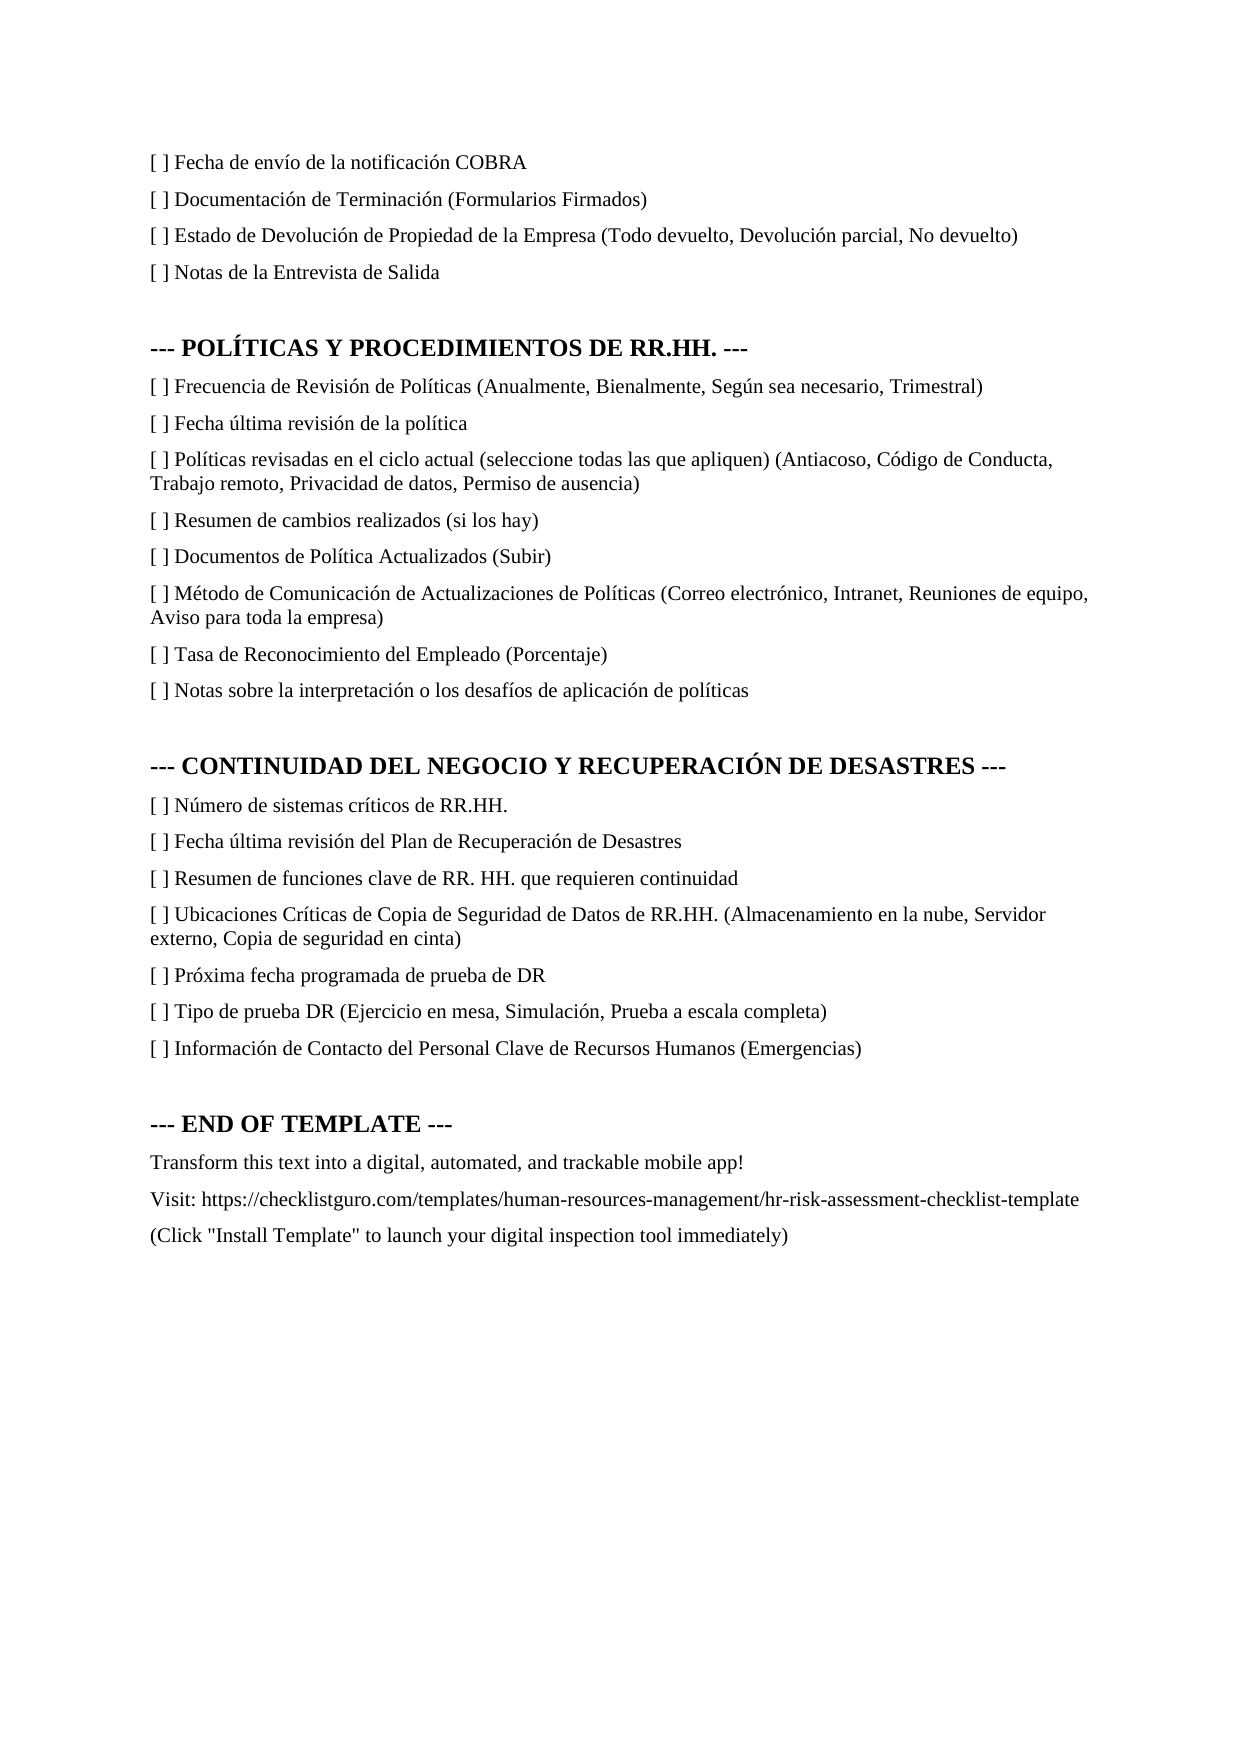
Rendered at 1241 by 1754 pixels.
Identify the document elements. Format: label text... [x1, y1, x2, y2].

text --- CONTINUIDAD DEL NEGOCIO Y RECUPERACIÓN DE DESASTRES --- [150, 751, 1090, 780]
text [ ] Documentación de Terminación (Formularios Firmados) [150, 187, 1090, 211]
text [ ] Fecha de envío de la notificación COBRA [150, 150, 1090, 174]
text [ ] Políticas revisadas en el ciclo actual (seleccione todas las que apliquen) (Antiacoso, Código de Conducta, Trabajo remoto, Privacidad de datos, Permiso de ausencia) [150, 447, 1090, 495]
text --- POLÍTICAS Y PROCEDIMIENTOS DE RR.HH. --- [150, 333, 1090, 362]
text [ ] Documentos de Política Actualizados (Subir) [150, 544, 1090, 568]
text --- END OF TEMPLATE --- [150, 1109, 1090, 1138]
text [ ] Fecha última revisión del Plan de Recuperación de Desastres [150, 829, 1090, 853]
text (Click "Install Template" to launch your digital inspection tool immediately) [150, 1223, 1090, 1247]
text [ ] Resumen de cambios realizados (si los hay) [150, 508, 1090, 532]
text [ ] Ubicaciones Críticas de Copia de Seguridad de Datos de RR.HH. (Almacenamiento en la nube, Servidor externo, Copia de seguridad en cinta) [150, 902, 1090, 950]
text [ ] Notas de la Entrevista de Salida [150, 260, 1090, 284]
text Visit: https://checklistguro.com/templates/human-resources-management/hr-risk-assessment-checklist-template [150, 1187, 1090, 1211]
text [ ] Notas sobre la interpretación o los desafíos de aplicación de políticas [150, 678, 1090, 702]
text [ ] Resumen de funciones clave de RR. HH. que requieren continuidad [150, 866, 1090, 890]
text [ ] Fecha última revisión de la política [150, 411, 1090, 435]
text [ ] Tipo de prueba DR (Ejercicio en mesa, Simulación, Prueba a escala completa) [150, 999, 1090, 1023]
text [ ] Información de Contacto del Personal Clave de Recursos Humanos (Emergencias) [150, 1036, 1090, 1060]
text [ ] Tasa de Reconocimiento del Empleado (Porcentaje) [150, 642, 1090, 666]
text [ ] Estado de Devolución de Propiedad de la Empresa (Todo devuelto, Devolución parcial, No devuelto) [150, 223, 1090, 247]
text [ ] Método de Comunicación de Actualizaciones de Políticas (Correo electrónico, Intranet, Reuniones de equipo, Aviso para toda la empresa) [150, 581, 1090, 629]
text [ ] Número de sistemas críticos de RR.HH. [150, 792, 1090, 817]
text [ ] Próxima fecha programada de prueba de DR [150, 963, 1090, 987]
text Transform this text into a digital, automated, and trackable mobile app! [150, 1150, 1090, 1174]
text [ ] Frecuencia de Revisión de Políticas (Anualmente, Bienalmente, Según sea necesario, Trimestral) [150, 374, 1090, 398]
